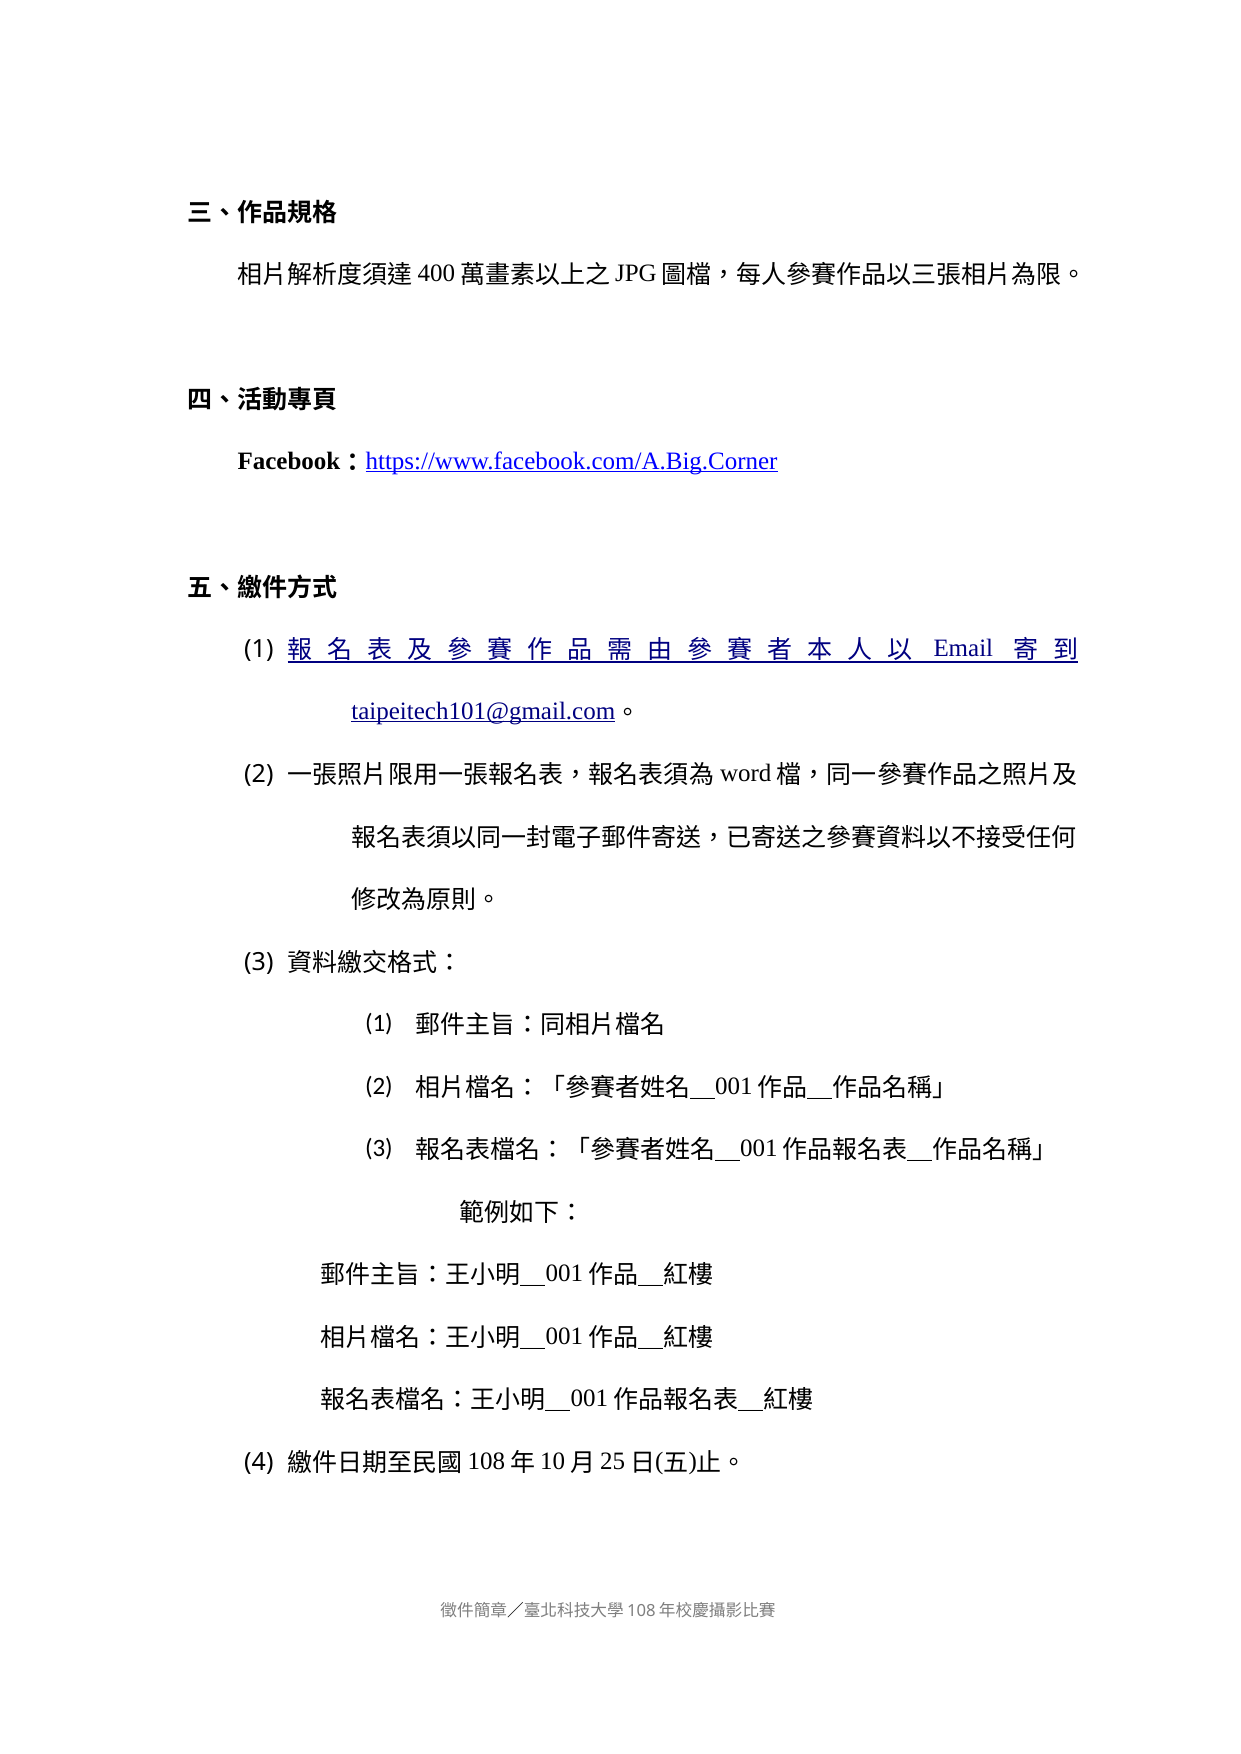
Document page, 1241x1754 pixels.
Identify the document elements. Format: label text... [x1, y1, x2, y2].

list 報名表及參賽作品需由參賽者本人以Email寄到taipeitech101@gmail.com。 [237, 606, 1078, 731]
list 報名表檔名：「參賽者姓名＿001作品報名表＿作品名稱」 範例如下： [365, 1106, 1078, 1231]
list 郵件主旨：同相片檔名 [365, 981, 1078, 1044]
list 相片檔名：「參賽者姓名＿001作品＿作品名稱」 [365, 1044, 1078, 1106]
text 報名表檔名：王小明＿001作品報名表＿紅樓 [320, 1356, 1078, 1419]
text Facebook：https://www.facebook.com/A.Big.Corner [187, 419, 1078, 481]
text 相片解析度須達400萬畫素以上之JPG圖檔，每人參賽作品以三張相片為限。 [237, 231, 1078, 294]
text 五、繳件方式 [187, 544, 1078, 606]
list 繳件日期至民國108年10月25日(五)止。 [237, 1419, 1078, 1481]
text 郵件主旨：王小明＿001作品＿紅樓 相片檔名：王小明＿001作品＿紅樓 [320, 1231, 1078, 1356]
text 三、作品規格 [187, 169, 1078, 231]
list 一張照片限用一張報名表，報名表須為word檔，同一參賽作品之照片及報名表須以同一封電子郵件寄送，已寄送之參賽資料以不接受任何修改為原則。 [237, 731, 1078, 919]
list 資料繳交格式： [237, 919, 1078, 981]
text 四、活動專頁 [187, 356, 1078, 419]
